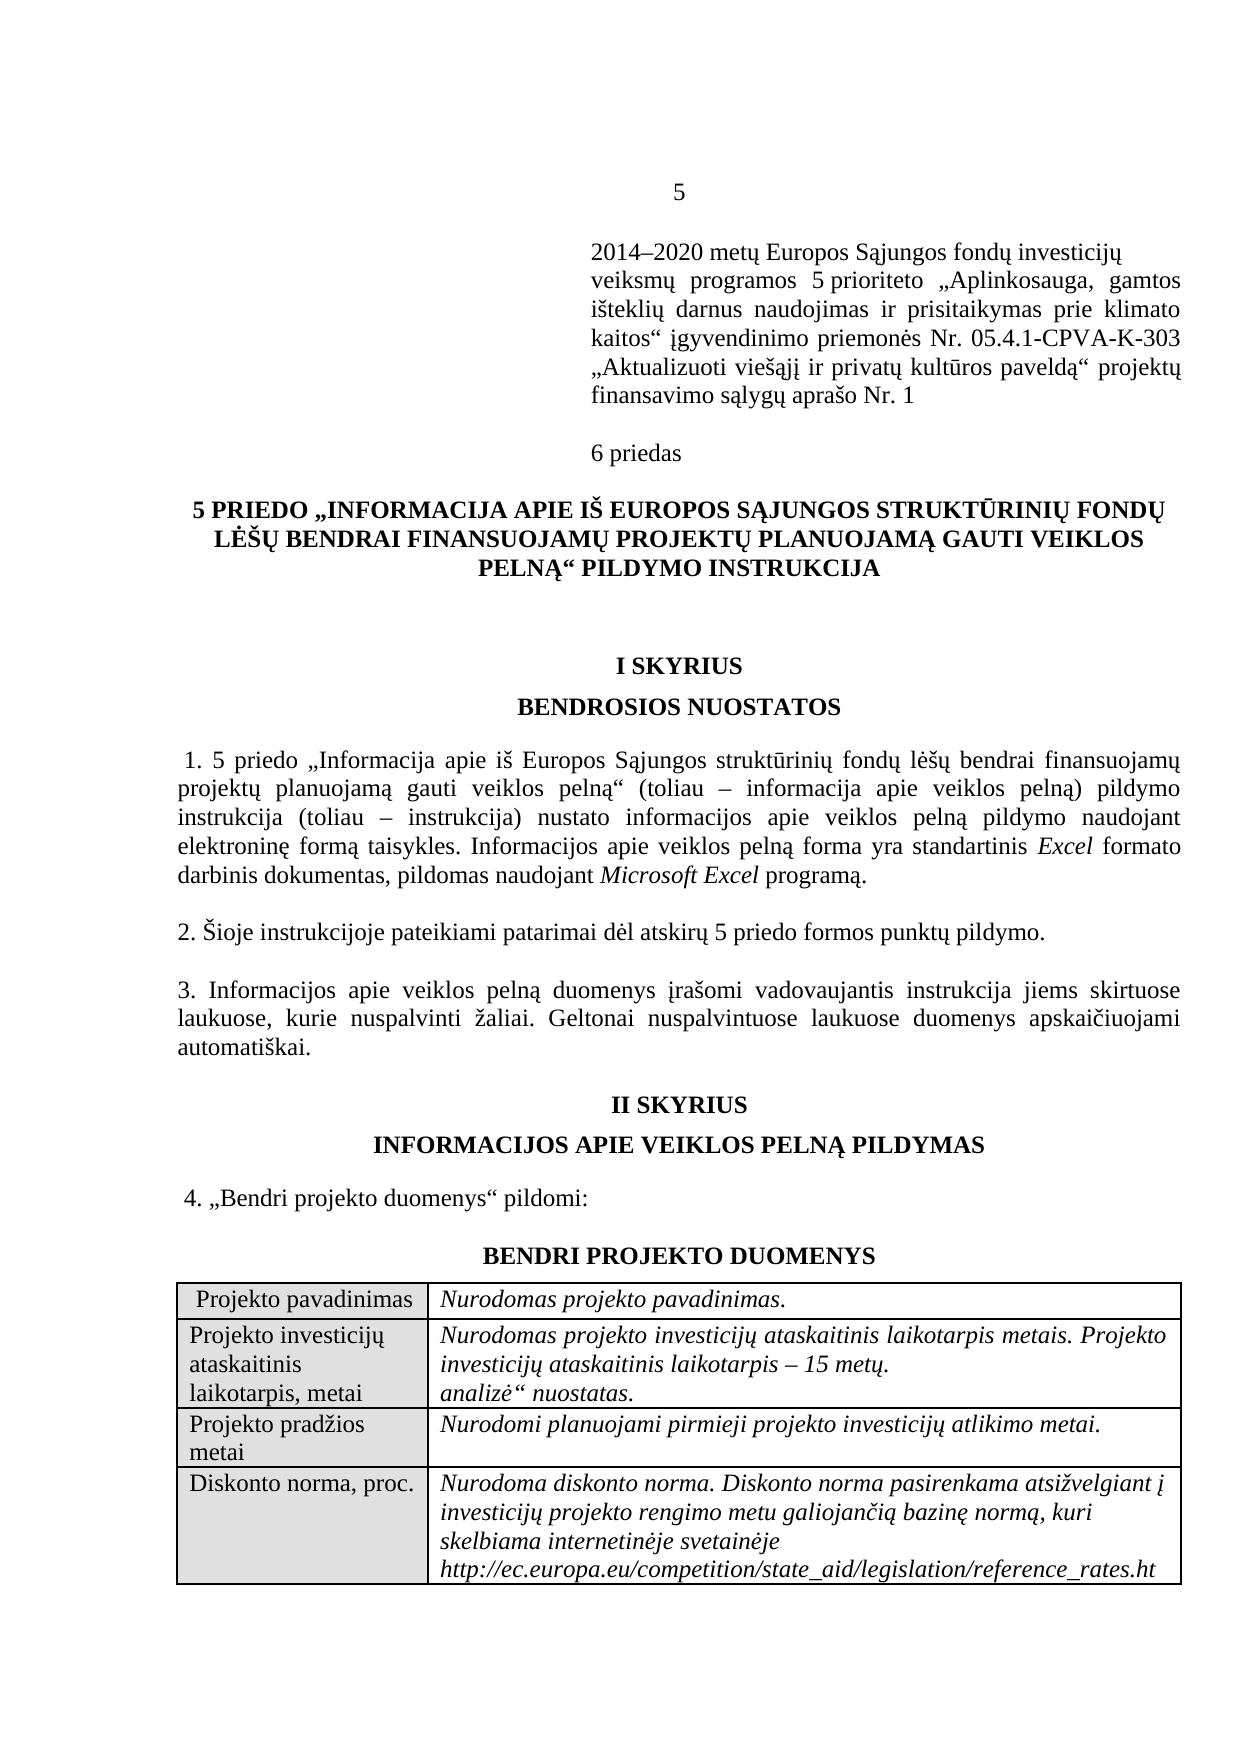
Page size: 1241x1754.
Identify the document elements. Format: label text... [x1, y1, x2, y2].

table_cell Nurodomi planuojami pirmieji projekto investicijų atlikimo metai. [429, 1409, 1180, 1466]
text 2. Šioje instrukcijoje pateikiami patarimai dėl atskirų 5 priedo formos punktų pildymo. [177, 917, 1181, 946]
table_cell Diskonto norma, proc. [178, 1468, 427, 1583]
text 4. „Bendri projekto duomenys“ pildomi: [177, 1183, 1181, 1212]
text veiksmų programos 5 prioriteto „Aplinkosauga, gamtos išteklių darnus naudojimas ir prisitaikymas prie klimato kaitos“ įgyvendinimo priemonės Nr. 05.4.1-CPVA-K-303 „Aktualizuoti viešąjį ir privatų kultūros paveldą“ projektų finansavimo sąlygų aprašo Nr. 1 [591, 266, 1181, 409]
table_cell Nurodoma diskonto norma. Diskonto norma pasirenkama atsižvelgiant į investicijų projekto rengimo metu galiojančią bazinę normą, kuri skelbiama internetinėje svetainėje http://ec.europa.eu/competition/state_aid/legislation/reference_rates.ht [429, 1468, 1180, 1583]
text I SKYRIUS [177, 651, 1181, 680]
table_cell Projekto pradžios metai [178, 1409, 427, 1466]
table_cell Projekto investicijų ataskaitinis laikotarpis, metai [178, 1320, 427, 1407]
text BENDRI PROJEKTO DUOMENYS [177, 1241, 1181, 1269]
text INFORMACIJOS APIE VEIKLOS PELNĄ PILDYMAS [177, 1131, 1181, 1159]
table_header Nurodomas projekto pavadinimas. [429, 1284, 1180, 1318]
table_cell Nurodomas projekto investicijų ataskaitinis laikotarpis metais. Projekto investicijų ataskaitinis laikotarpis – 15 metų. analizė“ nuostatas. [429, 1320, 1180, 1407]
text II SKYRIUS [177, 1090, 1181, 1118]
text 5 PRIEDO „INFORMACIJA APIE IŠ EUROPOS SĄJUNGOS STRUKTŪRINIŲ FONDŲ LĖŠŲ BENDRAI FINANSUOJAMŲ PROJEKTŲ PLANUOJAMĄ GAUTI VEIKLOS PELNĄ“ PILDYMO INSTRUKCIJA [177, 496, 1181, 582]
text BENDROSIOS NUOSTATOS [177, 692, 1181, 721]
text 3. Informacijos apie veiklos pelną duomenys įrašomi vadovaujantis instrukcija jiems skirtuose laukuose, kurie nuspalvinti žaliai. Geltonai nuspalvintuose laukuose duomenys apskaičiuojami automatiškai. [177, 975, 1181, 1061]
text 1. 5 priedo „Informacija apie iš Europos Sąjungos struktūrinių fondų lėšų bendrai finansuojamų projektų planuojamą gauti veiklos pelną“ (toliau – informacija apie veiklos pelną) pildymo instrukcija (toliau – instrukcija) nustato informacijos apie veiklos pelną pildymo naudojant elektroninę formą taisykles. Informacijos apie veiklos pelną forma yra standartinis Excel formato darbinis dokumentas, pildomas naudojant Microsoft Excel programą. [177, 745, 1181, 888]
text 6 priedas [591, 438, 1181, 467]
table_header Projekto pavadinimas [178, 1284, 427, 1318]
text 2014–2020 metų Europos Sąjungos fondų investicijų [591, 237, 1181, 266]
